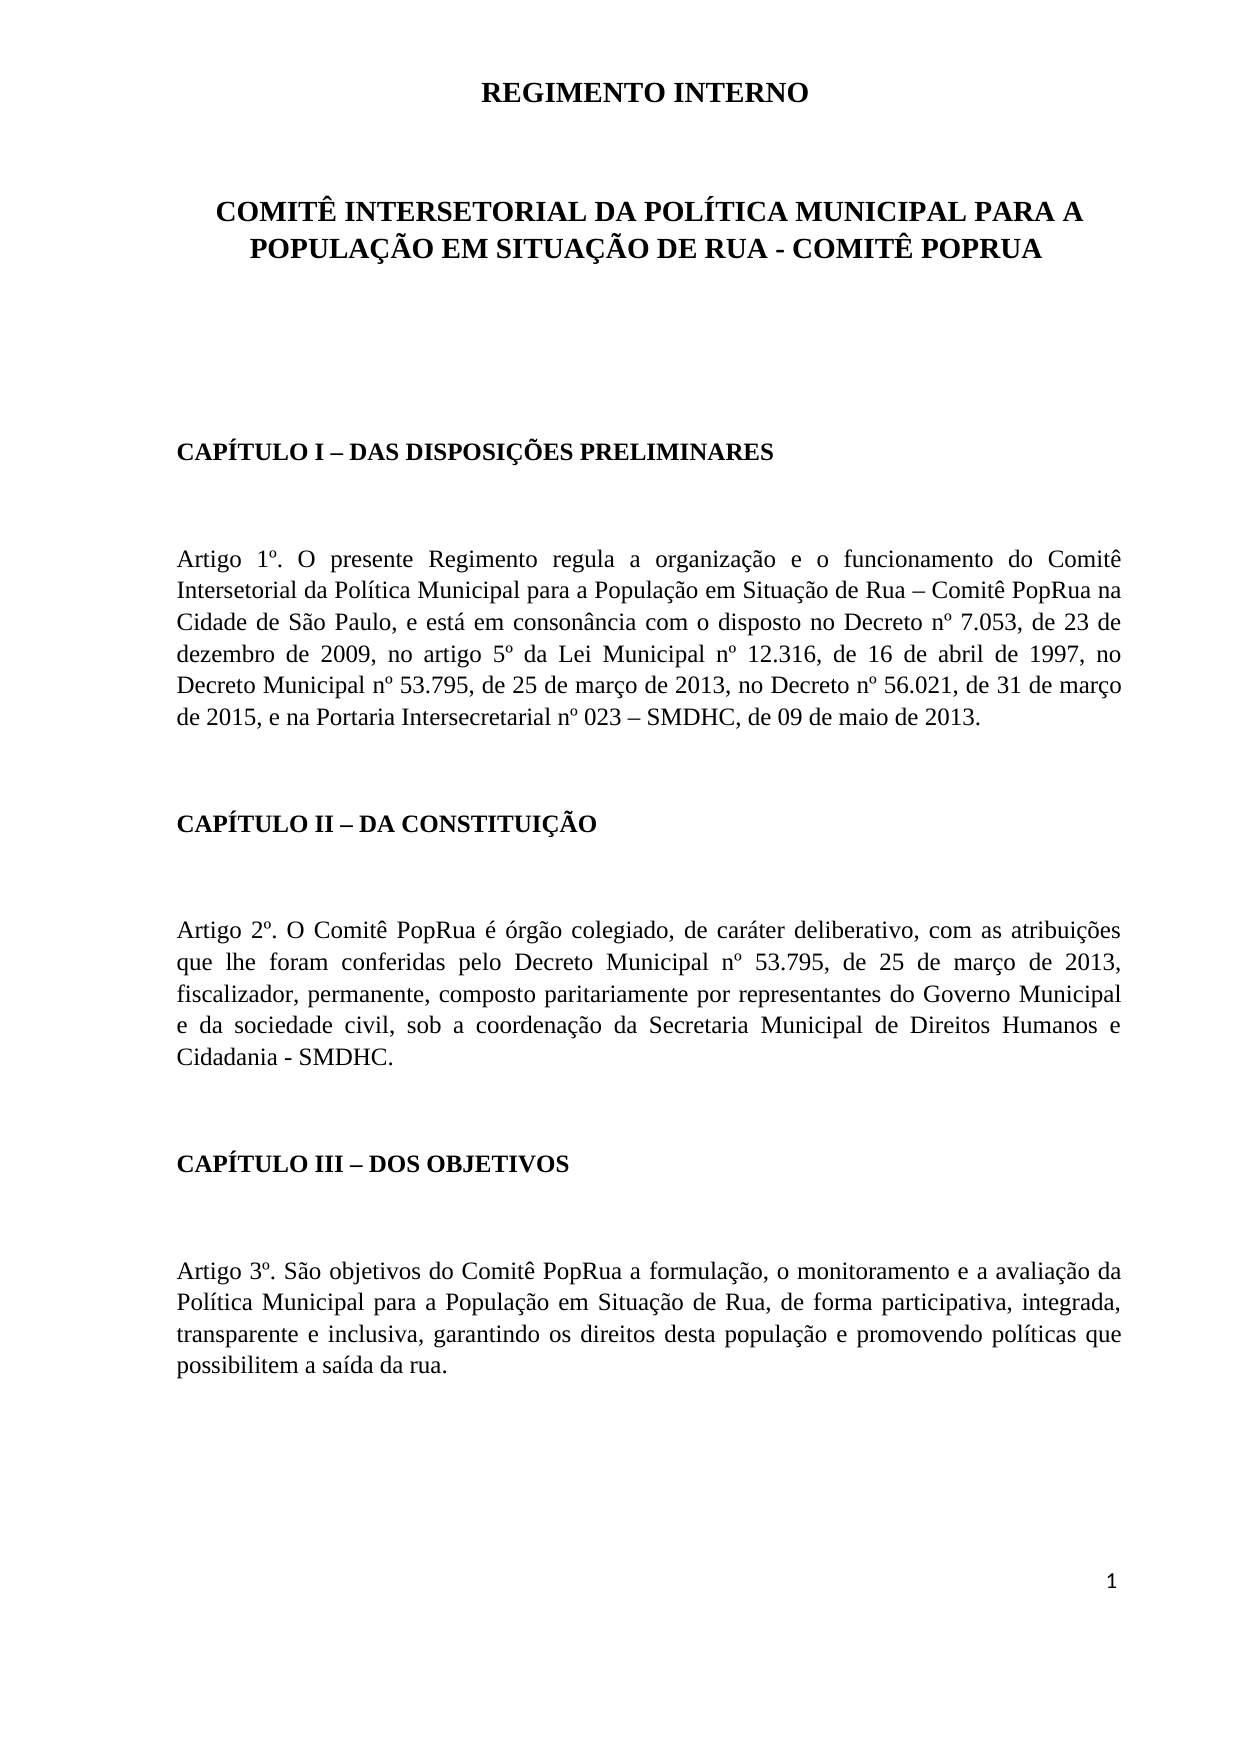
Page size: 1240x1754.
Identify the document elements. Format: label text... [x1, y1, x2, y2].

subtitle CAPÍTULO III – DOS OBJETIVOS [176, 1149, 1122, 1178]
text Artigo 2º. O Comitê PopRua é órgão colegiado, de caráter deliberativo, com as atribuições que lhe foram conferidas pelo Decreto Municipal nº 53.795, de 25 de março de 2013, fiscalizador, permanente, composto paritariamente por representantes do Governo Municipal e da sociedade civil, sob a coordenação da Secretaria Municipal de Direitos Humanos e Cidadania - SMDHC. [176, 916, 1122, 1071]
text COMITÊ INTERSETORIAL DA POLÍTICA MUNICIPAL PARA A POPULAÇÃO EM SITUAÇÃO DE RUA - COMITÊ POPRUA [177, 194, 1122, 264]
text Artigo 3º. São objetivos do Comitê PopRua a formulação, o monitoramento e a avaliação da Política Municipal para a População em Situação de Rua, de forma participativa, integrada, transparente e inclusiva, garantindo os direitos desta população e promovendo políticas que possibilitem a saída da rua. [176, 1256, 1122, 1379]
text REGIMENTO INTERNO [177, 75, 1121, 108]
text Artigo 1º. O presente Regimento regula a organização e o funcionamento do Comitê Intersetorial da Política Municipal para a População em Situação de Rua – Comitê PopRua na Cidade de São Paulo, e está em consonância com o disposto no Decreto nº 7.053, de 23 de dezembro de 2009, no artigo 5º da Lei Municipal nº 12.316, de 16 de abril de 1997, no Decreto Municipal nº 53.795, de 25 de março de 2013, no Decreto nº 56.021, de 31 de março de 2015, e na Portaria Intersecretarial nº 023 – SMDHC, de 09 de maio de 2013. [176, 544, 1122, 731]
subtitle CAPÍTULO II – DA CONSTITUIÇÃO [176, 809, 1122, 838]
subtitle CAPÍTULO I – DAS DISPOSIÇÕES PRELIMINARES [176, 437, 1122, 466]
